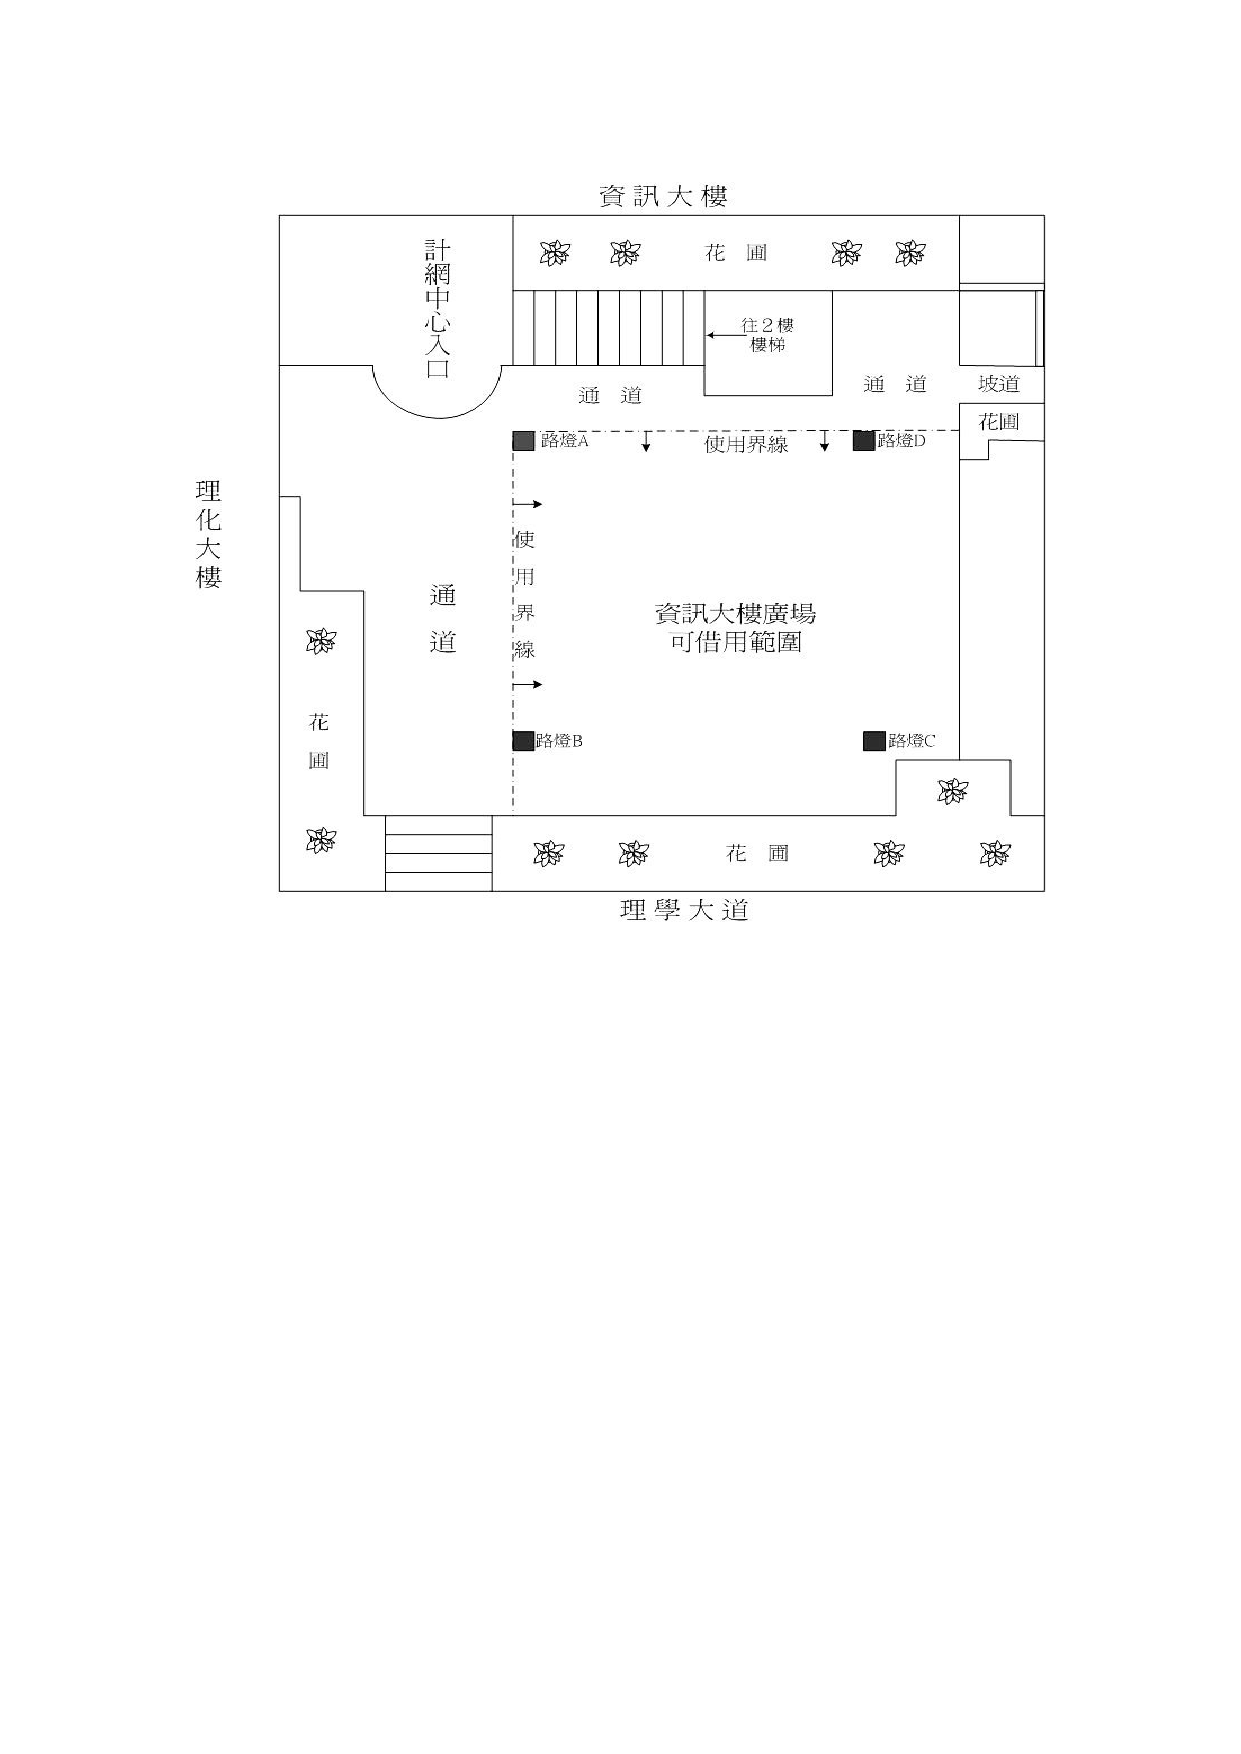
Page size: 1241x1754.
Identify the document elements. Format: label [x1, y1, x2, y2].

picture [195, 158, 1046, 924]
